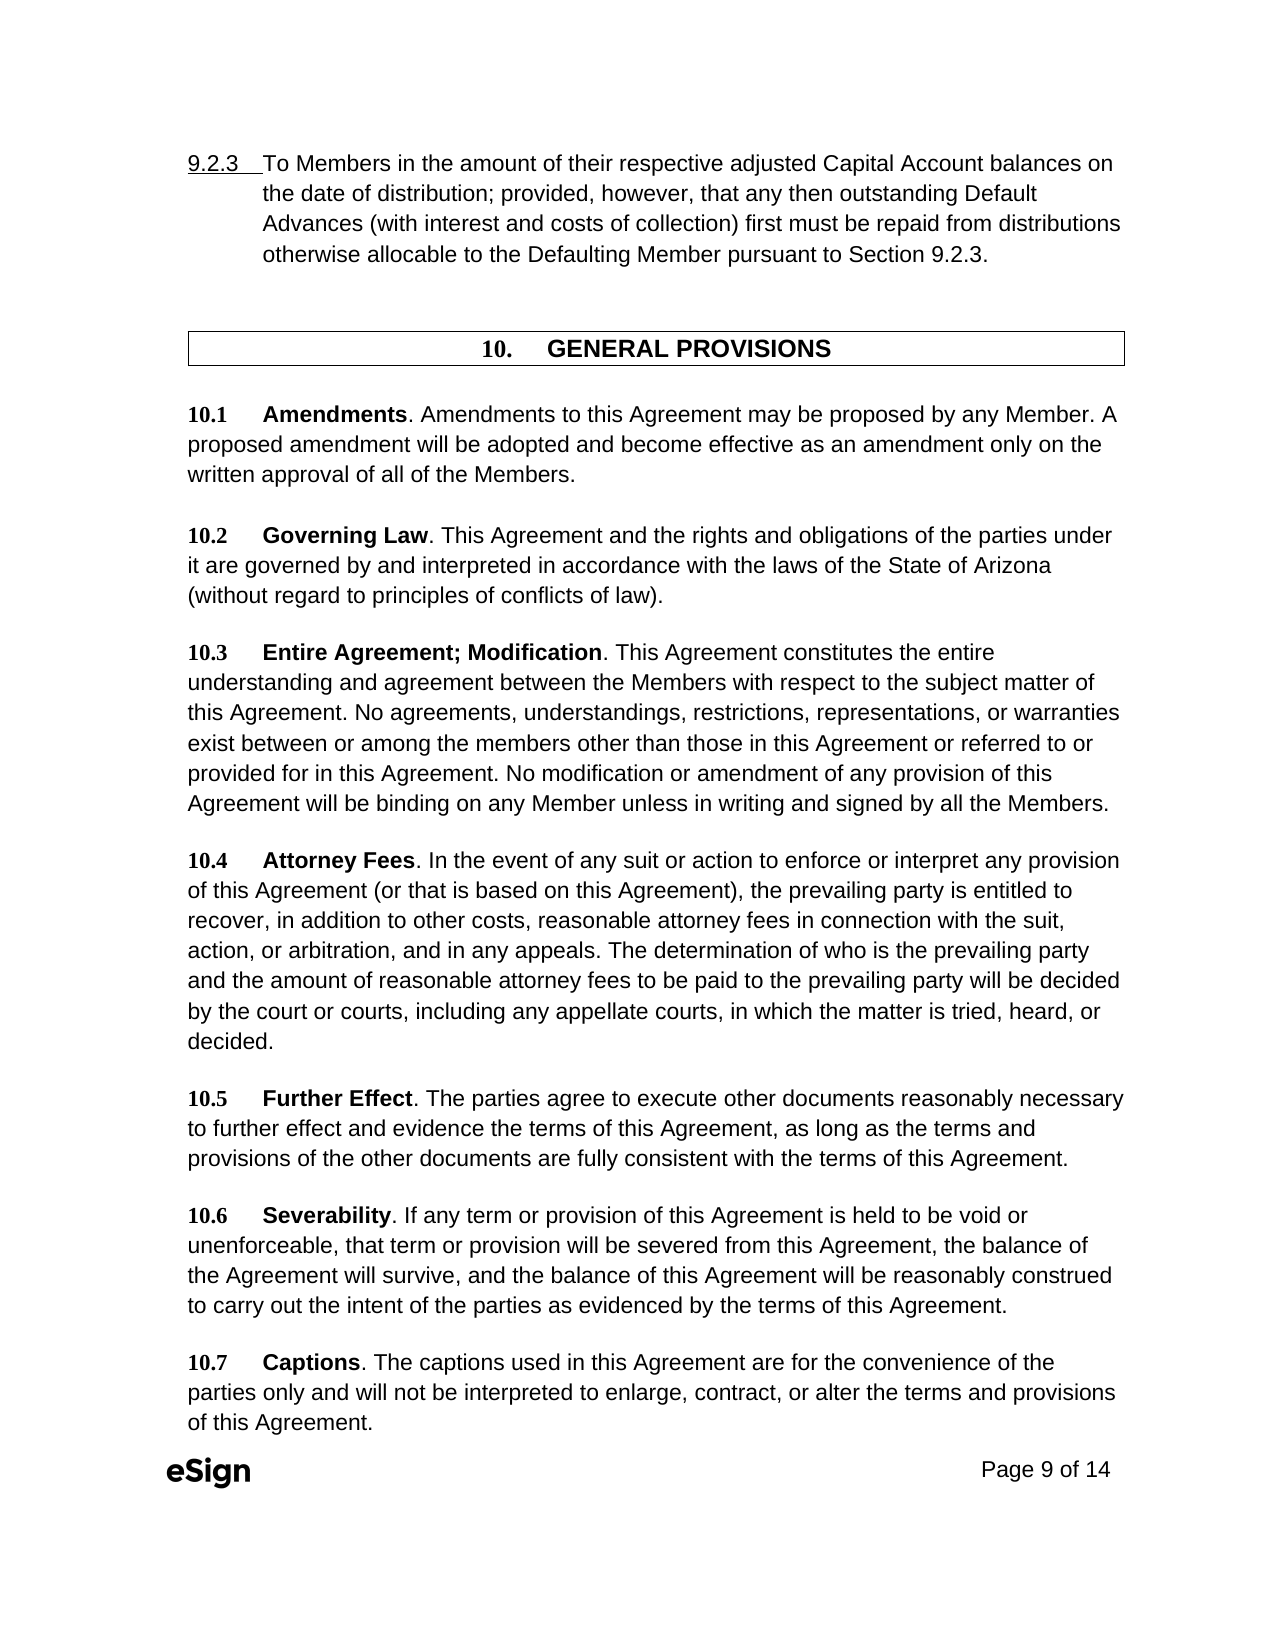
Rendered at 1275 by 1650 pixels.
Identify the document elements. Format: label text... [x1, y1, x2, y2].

list Attorney Fees. In the event of any suit or action to enforce or interpret any provision of this Agreement (or that is based on this Agreement), the prevailing party is entitled to recover, in addition to other costs, reasonable attorney fees in connection with the suit, action, or arbitration, and in any appeals. The determination of who is the prevailing party and the amount of reasonable attorney fees to be paid to the prevailing party will be decided by the court or courts, including any appellate courts, in which the matter is tried, heard, or decided. [187, 847, 1125, 1054]
list Entire Agreement; Modification. This Agreement constitutes the entire understanding and agreement between the Members with respect to the subject matter of this Agreement. No agreements, understandings, restrictions, representations, or warranties exist between or among the members other than those in this Agreement or referred to or provided for in this Agreement. No modification or amendment of any provision of this Agreement will be binding on any Member unless in writing and signed by all the Members. [187, 639, 1125, 816]
list To Members in the amount of their respective adjusted Capital Account balances on the date of distribution; provided, however, that any then outstanding Default Advances (with interest and costs of collection) first must be repaid from distributions otherwise allocable to the Defaulting Member pursuant to Section 9.2.3. [187, 150, 1125, 267]
list Severability. If any term or provision of this Agreement is held to be void or unenforceable, that term or provision will be severed from this Agreement, the balance of the Agreement will survive, and the balance of this Agreement will be reasonably construed to carry out the intent of the parties as evidenced by the terms of this Agreement. [187, 1202, 1125, 1319]
list Governing Law. This Agreement and the rights and obligations of the parties under it are governed by and interpreted in accordance with the laws of the State of Arizona (without regard to principles of conflicts of law). [187, 522, 1125, 609]
list GENERAL PROVISIONS [189, 332, 1124, 365]
list Captions. The captions used in this Agreement are for the convenience of the parties only and will not be interpreted to enlarge, contract, or alter the terms and provisions of this Agreement. [187, 1349, 1125, 1436]
list Amendments. Amendments to this Agreement may be proposed by any Member. A proposed amendment will be adopted and become effective as an amendment only on the written approval of all of the Members. [187, 401, 1125, 488]
list Further Effect. The parties agree to execute other documents reasonably necessary to further effect and evidence the terms of this Agreement, as long as the terms and provisions of the other documents are fully consistent with the terms of this Agreement. [187, 1084, 1125, 1171]
